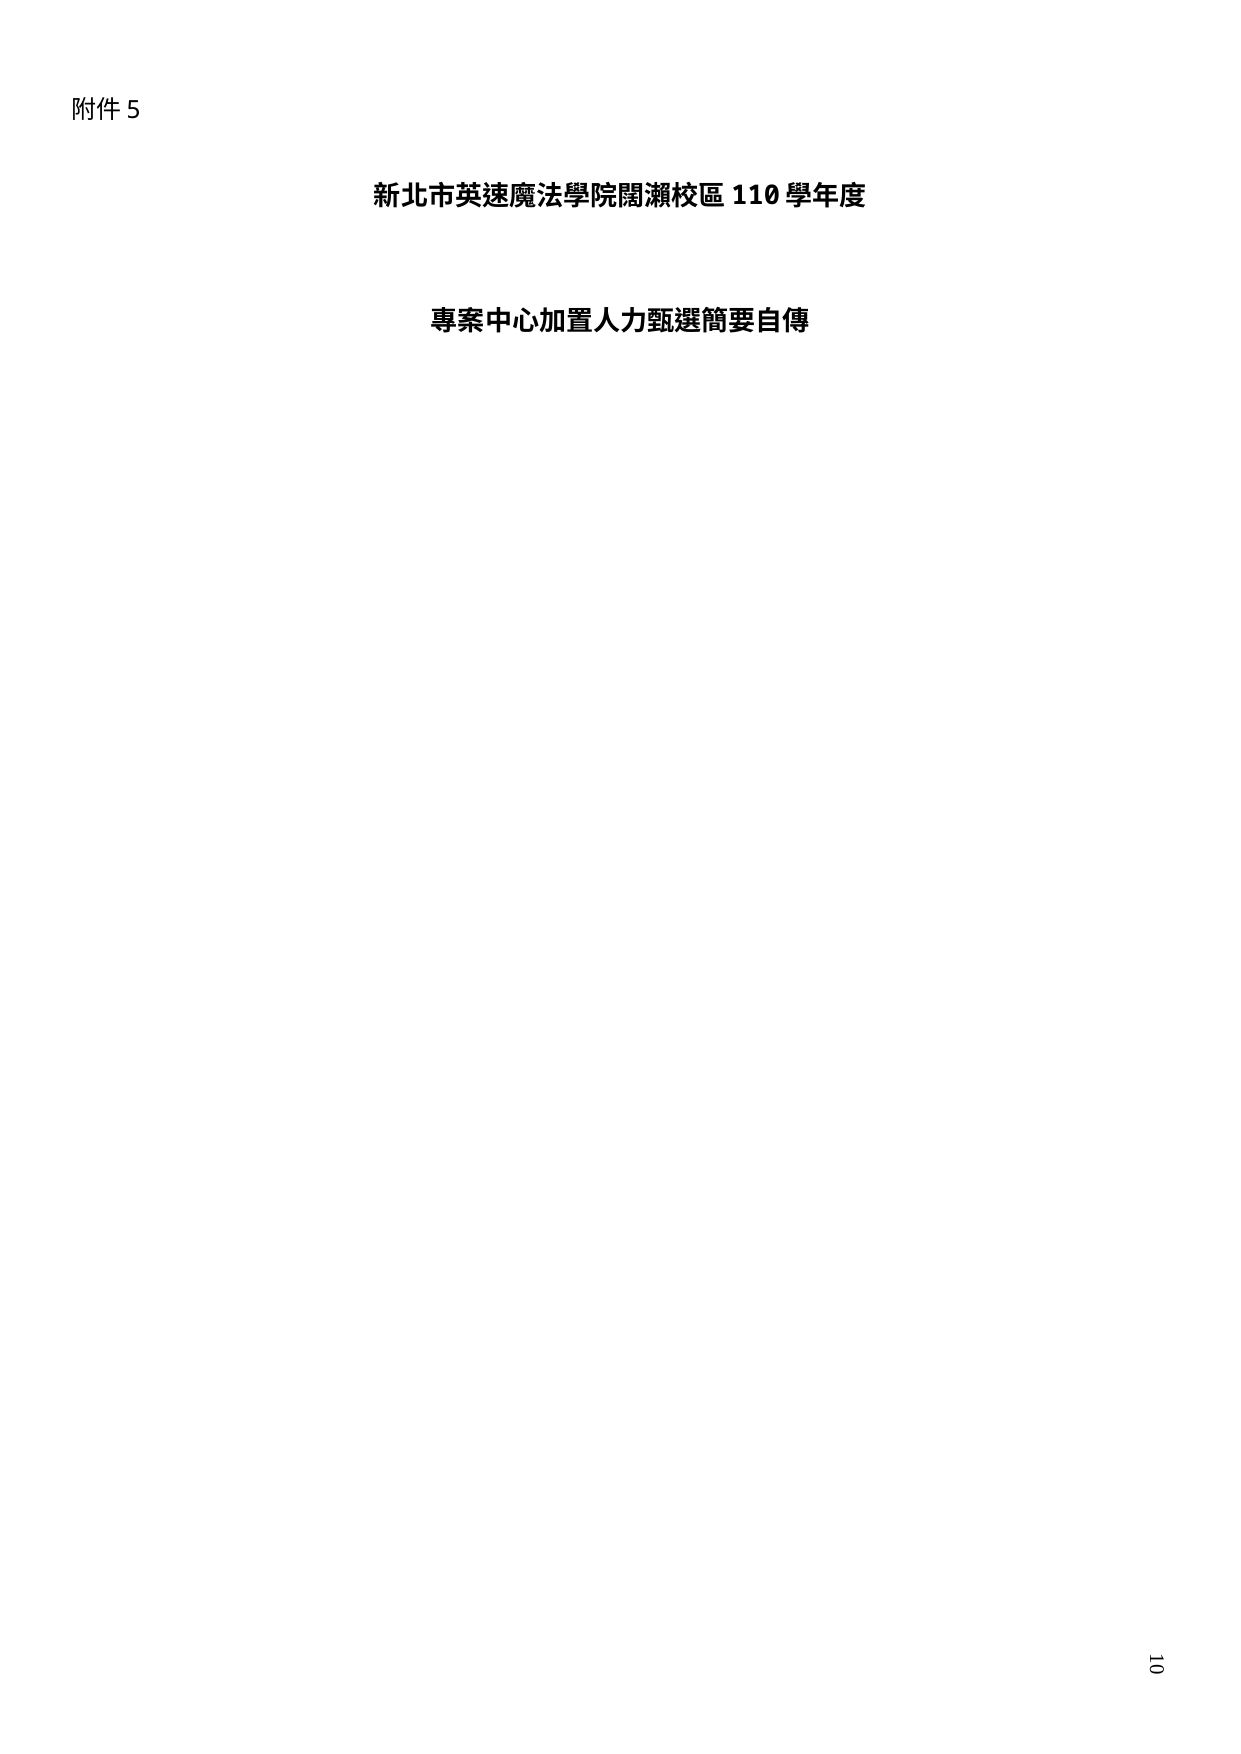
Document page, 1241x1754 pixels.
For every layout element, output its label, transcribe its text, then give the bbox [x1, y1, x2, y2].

text 新北市英速魔法學院闊瀨校區110學年度 [71, 152, 1169, 215]
text 專案中心加置人力甄選簡要自傳 [71, 277, 1169, 340]
text 附件5 [71, 90, 1169, 125]
